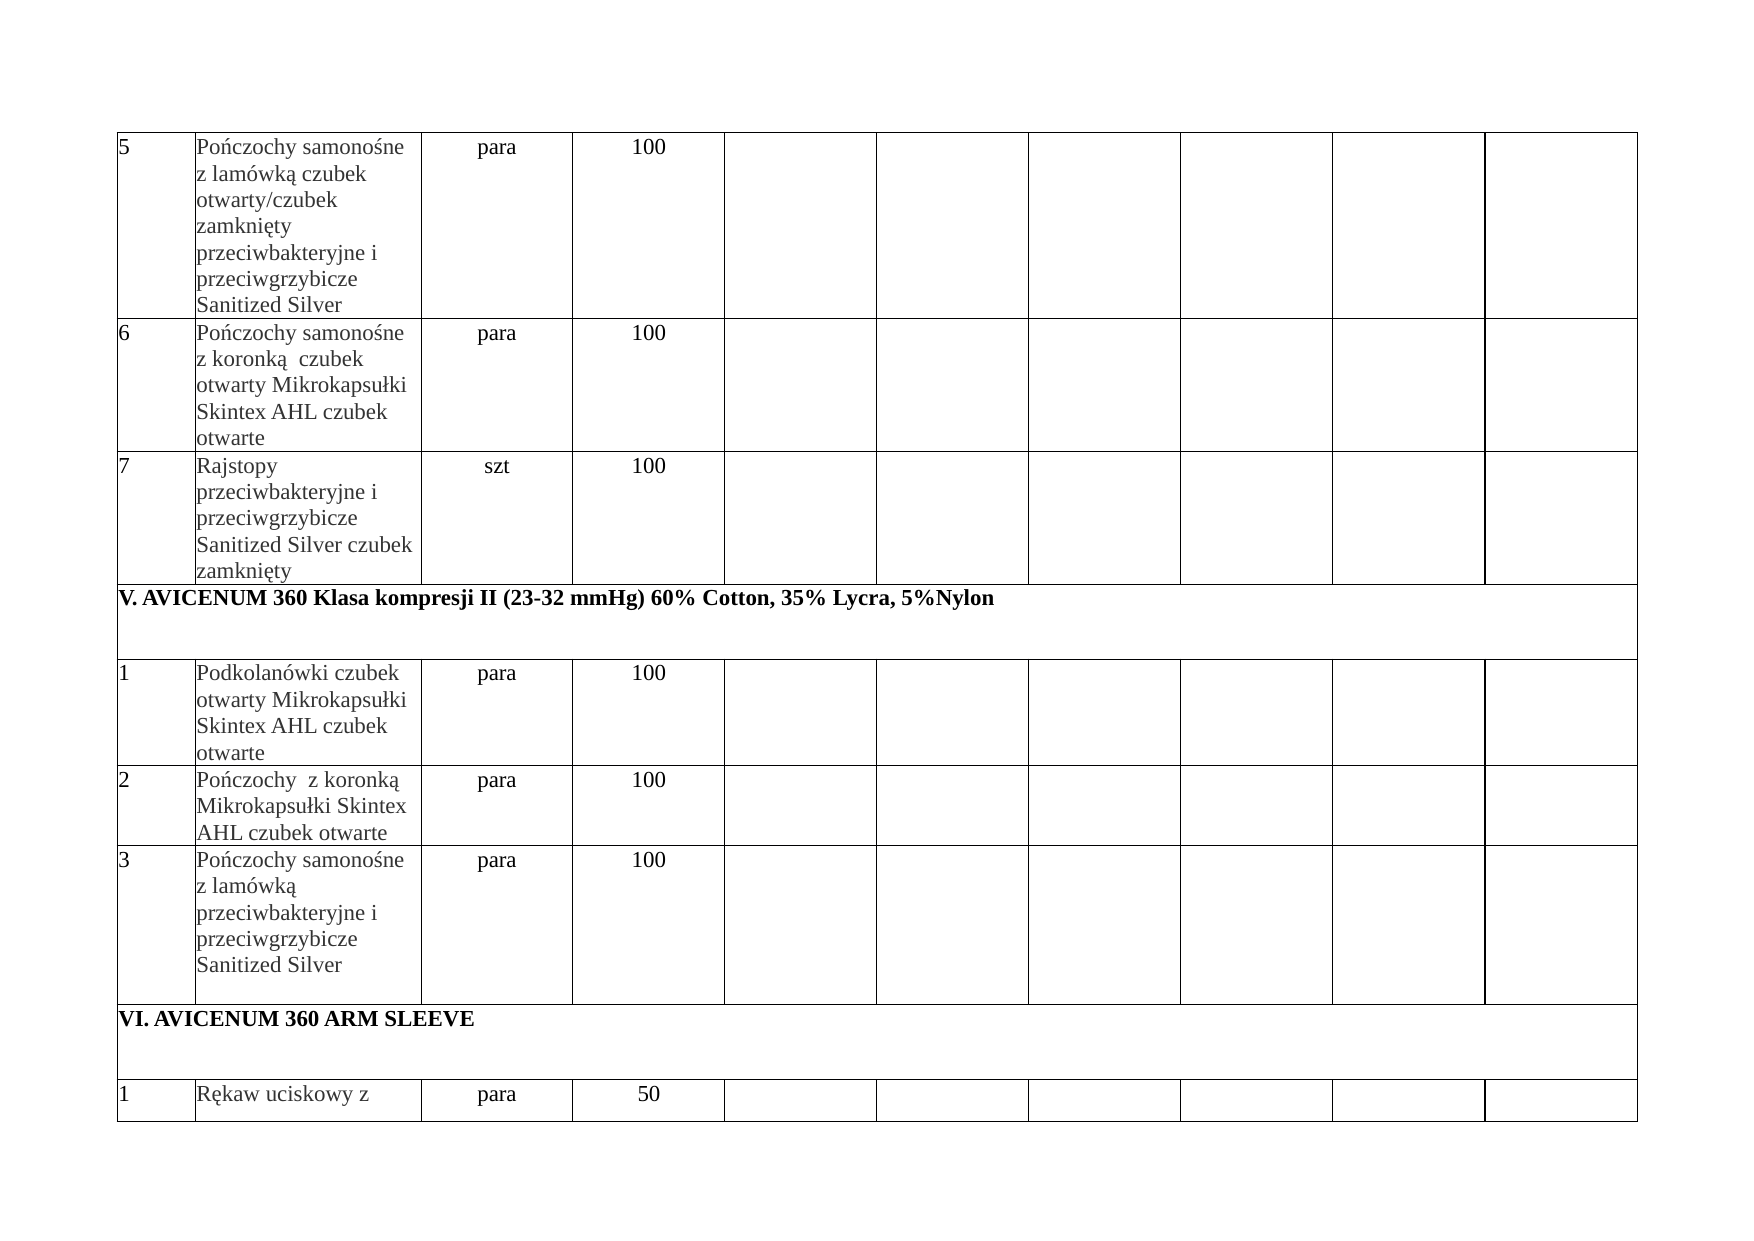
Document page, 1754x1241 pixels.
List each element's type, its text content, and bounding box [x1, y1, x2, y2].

table_cell [1029, 133, 1180, 318]
table_cell [1486, 766, 1637, 845]
table_cell Pończochy samonośne z lamówką przeciwbakteryjne i przeciwgrzybicze Sanitized Silver [196, 846, 421, 1004]
table_cell [1181, 452, 1332, 583]
table_cell [1181, 846, 1332, 1004]
table_cell [1333, 452, 1484, 583]
table_cell 100 [573, 452, 724, 583]
table_cell Pończochy z koronką Mikrokapsułki Skintex AHL czubek otwarte [196, 766, 421, 845]
table_cell [877, 319, 1028, 451]
table_cell [1181, 319, 1332, 451]
table_cell 2 [118, 766, 195, 845]
table_cell [725, 452, 876, 583]
table_cell 7 [118, 452, 195, 583]
table_cell [1029, 846, 1180, 1004]
table_cell [1333, 319, 1484, 451]
table_cell Rajstopy przeciwbakteryjne i przeciwgrzybicze Sanitized Silver czubek zamknięty [196, 452, 421, 583]
table_cell V. AVICENUM 360 Klasa kompresji II (23-32 mmHg) 60% Cotton, 35% Lycra, 5%Nylon [118, 585, 1637, 658]
table_cell 100 [573, 846, 724, 1004]
table_cell VI. AVICENUM 360 ARM SLEEVE [118, 1005, 1637, 1079]
table_cell Podkolanówki czubek otwarty Mikrokapsułki Skintex AHL czubek otwarte [196, 660, 421, 765]
table_cell Rękaw uciskowy z [196, 1080, 421, 1121]
table_cell 3 [118, 846, 195, 1004]
table_cell [1333, 133, 1484, 318]
table_cell [1486, 846, 1637, 1004]
table_cell para [422, 133, 572, 318]
table_cell [725, 846, 876, 1004]
table_cell 1 [118, 1080, 195, 1121]
table_cell [1181, 660, 1332, 765]
table_cell [725, 319, 876, 451]
table_cell [1029, 660, 1180, 765]
table_cell [725, 660, 876, 765]
table_cell 100 [573, 319, 724, 451]
table_cell [725, 766, 876, 845]
table_cell 100 [573, 133, 724, 318]
table_cell 1 [118, 660, 195, 765]
table_cell para [422, 1080, 572, 1121]
table_cell 6 [118, 319, 195, 451]
table_cell para [422, 846, 572, 1004]
table_cell [1486, 1080, 1637, 1121]
table_cell [725, 133, 876, 318]
table_cell [725, 1080, 876, 1121]
table_cell [1181, 766, 1332, 845]
table_cell 5 [118, 133, 195, 318]
table_cell szt [422, 452, 572, 583]
table_cell [1486, 660, 1637, 765]
table_cell Pończochy samonośne z lamówką czubek otwarty/czubek zamknięty przeciwbakteryjne i przeciwgrzybicze Sanitized Silver [196, 133, 421, 318]
table_cell [1333, 660, 1484, 765]
table_cell Pończochy samonośne z koronką czubek otwarty Mikrokapsułki Skintex AHL czubek otwarte [196, 319, 421, 451]
table_cell para [422, 319, 572, 451]
table_cell [1029, 766, 1180, 845]
table_cell [1333, 766, 1484, 845]
table_cell [1486, 319, 1637, 451]
table_cell [1486, 133, 1637, 318]
table_cell para [422, 766, 572, 845]
table_cell [1029, 1080, 1180, 1121]
table_cell [1486, 452, 1637, 583]
table_cell [877, 766, 1028, 845]
table_cell [1029, 319, 1180, 451]
table_cell [1029, 452, 1180, 583]
table_cell [1333, 1080, 1484, 1121]
table_cell [1181, 133, 1332, 318]
table_cell 50 [573, 1080, 724, 1121]
table_cell [877, 452, 1028, 583]
table_cell [1181, 1080, 1332, 1121]
table_cell 100 [573, 766, 724, 845]
table_cell [877, 133, 1028, 318]
table_cell [877, 660, 1028, 765]
table_cell [1333, 846, 1484, 1004]
table_cell [877, 846, 1028, 1004]
table_cell 100 [573, 660, 724, 765]
table_cell para [422, 660, 572, 765]
table_cell [877, 1080, 1028, 1121]
